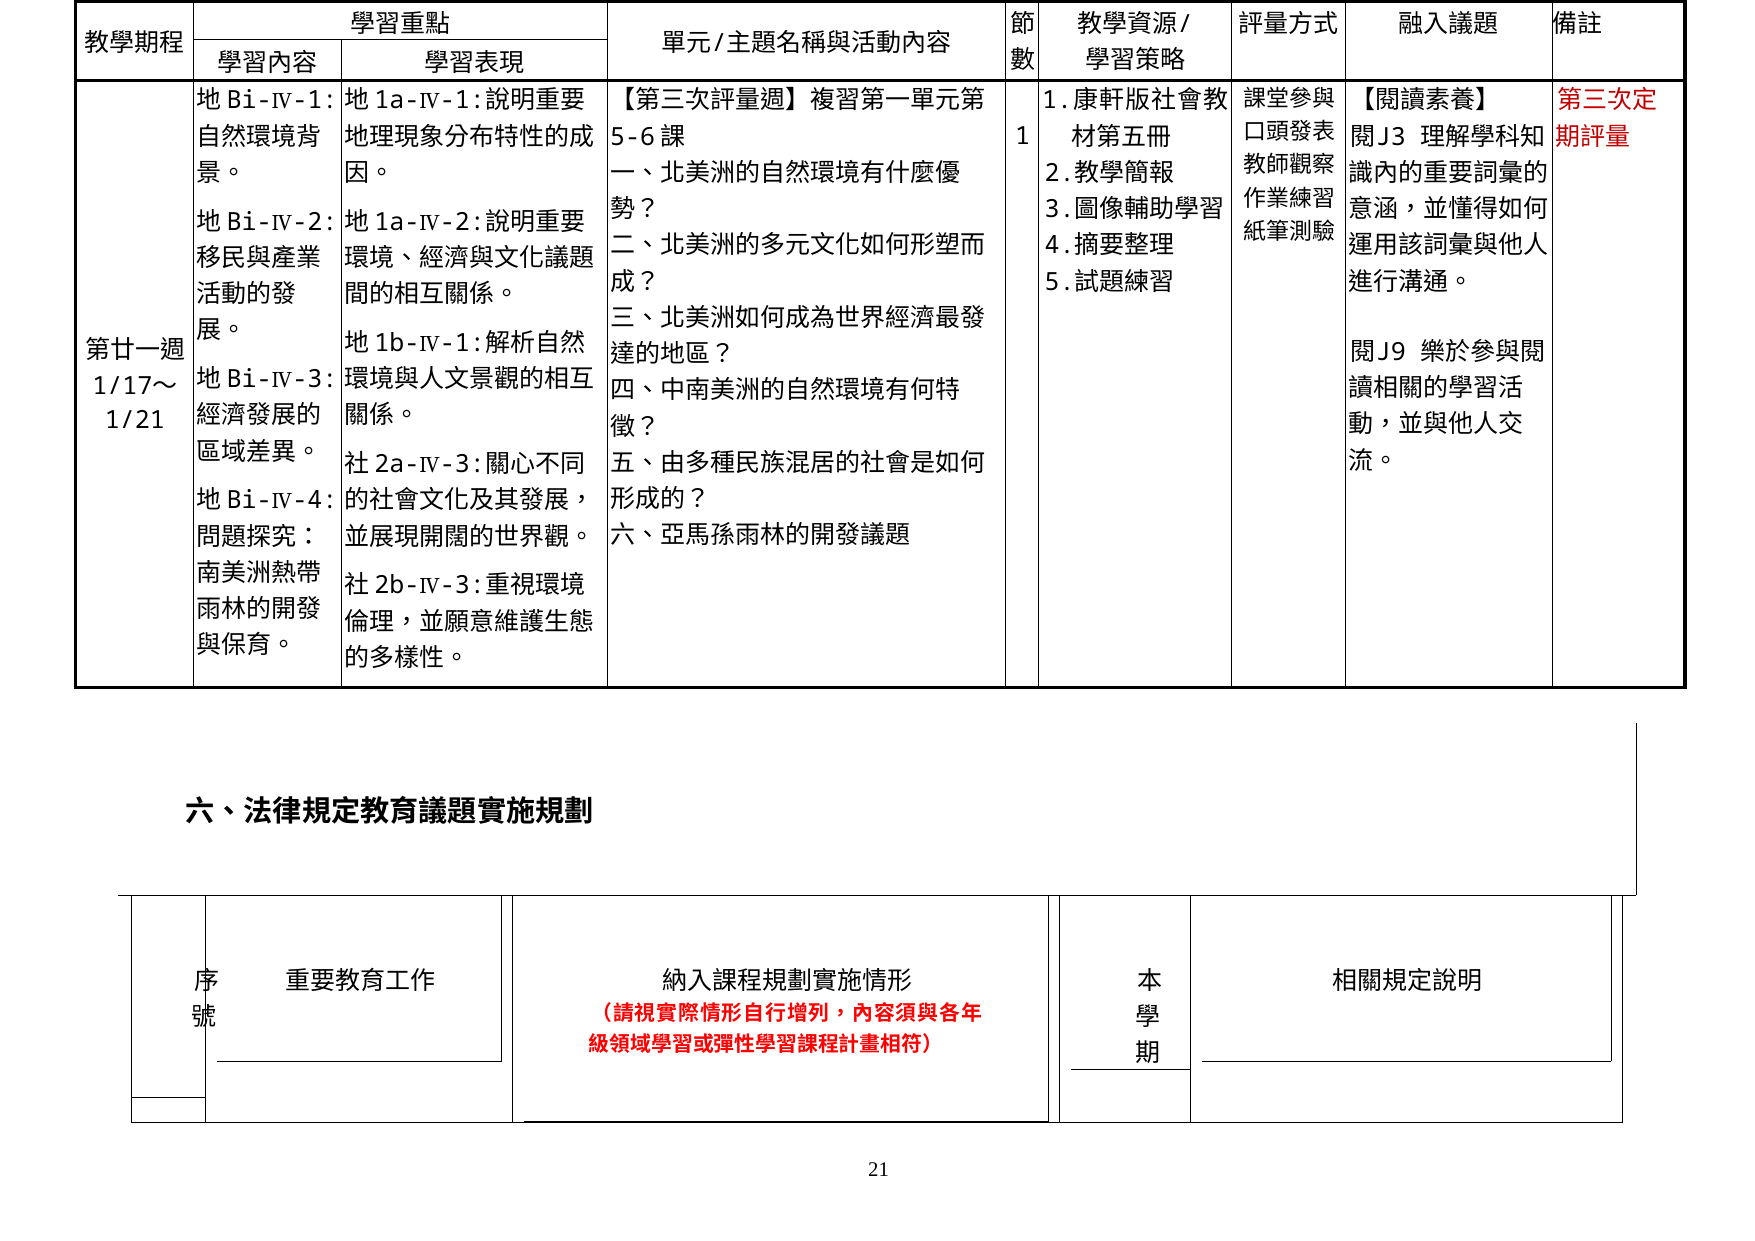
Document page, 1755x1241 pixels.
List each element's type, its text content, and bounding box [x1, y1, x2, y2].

table_cell 學習內容 [194, 40, 341, 79]
table_cell 地1a-Ⅳ-1:說明重要地理現象分布特性的成因。 地1a-Ⅳ-2:說明重要環境、經濟與文化議題間的相互關係。 地1b-Ⅳ-1:解析自然環境與人文景觀的相互關係。 社2a-Ⅳ-3:關心不同的社會文化及其發展，並展現開闊的世界觀。 社2b-Ⅳ-3:重視環境倫理，並願意維護生態的多樣性。 [342, 82, 607, 686]
table_cell 【第三次評量週】複習第一單元第5-6課 一、北美洲的自然環境有什麼優勢？ 二、北美洲的多元文化如何形塑而成？ 三、北美洲如何成為世界經濟最發達的地區？ 四、中南美洲的自然環境有何特徵？ 五、由多種民族混居的社會是如何形成的？ 六、亞馬孫雨林的開發議題 [608, 82, 1005, 686]
table_header 序號 [132, 896, 205, 1097]
table_header 單元/主題名稱與活動內容 [608, 3, 1005, 79]
table_header [1049, 896, 1059, 1122]
table_cell 學習表現 [342, 40, 607, 79]
table_cell 第廿一週 1/17～1/21 [77, 82, 193, 686]
table_header 教學資源/ 學習策略 [1039, 3, 1231, 79]
table_header 節 數 [1006, 3, 1038, 79]
table_header 融入議題 [1346, 3, 1552, 79]
table_header 學習重點 [194, 3, 607, 39]
text 六、法律規定教育議題實施規劃 [118, 723, 1636, 895]
table_header 重要教育工作 [206, 896, 512, 1122]
table_header 備註 [1553, 3, 1683, 79]
table_header 相關規定說明 [1191, 896, 1622, 1122]
table_cell 地Bi-Ⅳ-1:自然環境背景。 地Bi-Ⅳ-2:移民與產業活動的發展。 地Bi-Ⅳ-3:經濟發展的區域差異。 地Bi-Ⅳ-4:問題探究：南美洲熱帶雨林的開發與保育。 [194, 82, 341, 686]
table_cell 課堂參與 口頭發表 教師觀察 作業練習 紙筆測驗 [1232, 82, 1345, 686]
table_cell 1 [1006, 82, 1038, 686]
table_header 評量方式 [1232, 3, 1345, 79]
table_header 教學期程 [77, 3, 193, 79]
table_header 本學期 [1060, 896, 1190, 1122]
table_cell 1.康軒版社會教材第五冊 2.教學簡報 3.圖像輔助學習 4.摘要整理 5.試題練習 [1039, 82, 1231, 686]
table_cell 【閱讀素養】 閱J3 理解學科知識內的重要詞彙的意涵，並懂得如何運用該詞彙與他人進行溝通。 閱J9 樂於參與閱讀相關的學習活動，並與他人交流。 [1346, 82, 1552, 686]
table_cell 第三次定期評量 [1553, 82, 1683, 686]
table_header 序號 [132, 1098, 205, 1122]
table_header 納入課程規劃實施情形 （請視實際情形自行增列，內容須與各年級領域學習或彈性學習課程計畫相符） [513, 896, 1048, 1122]
